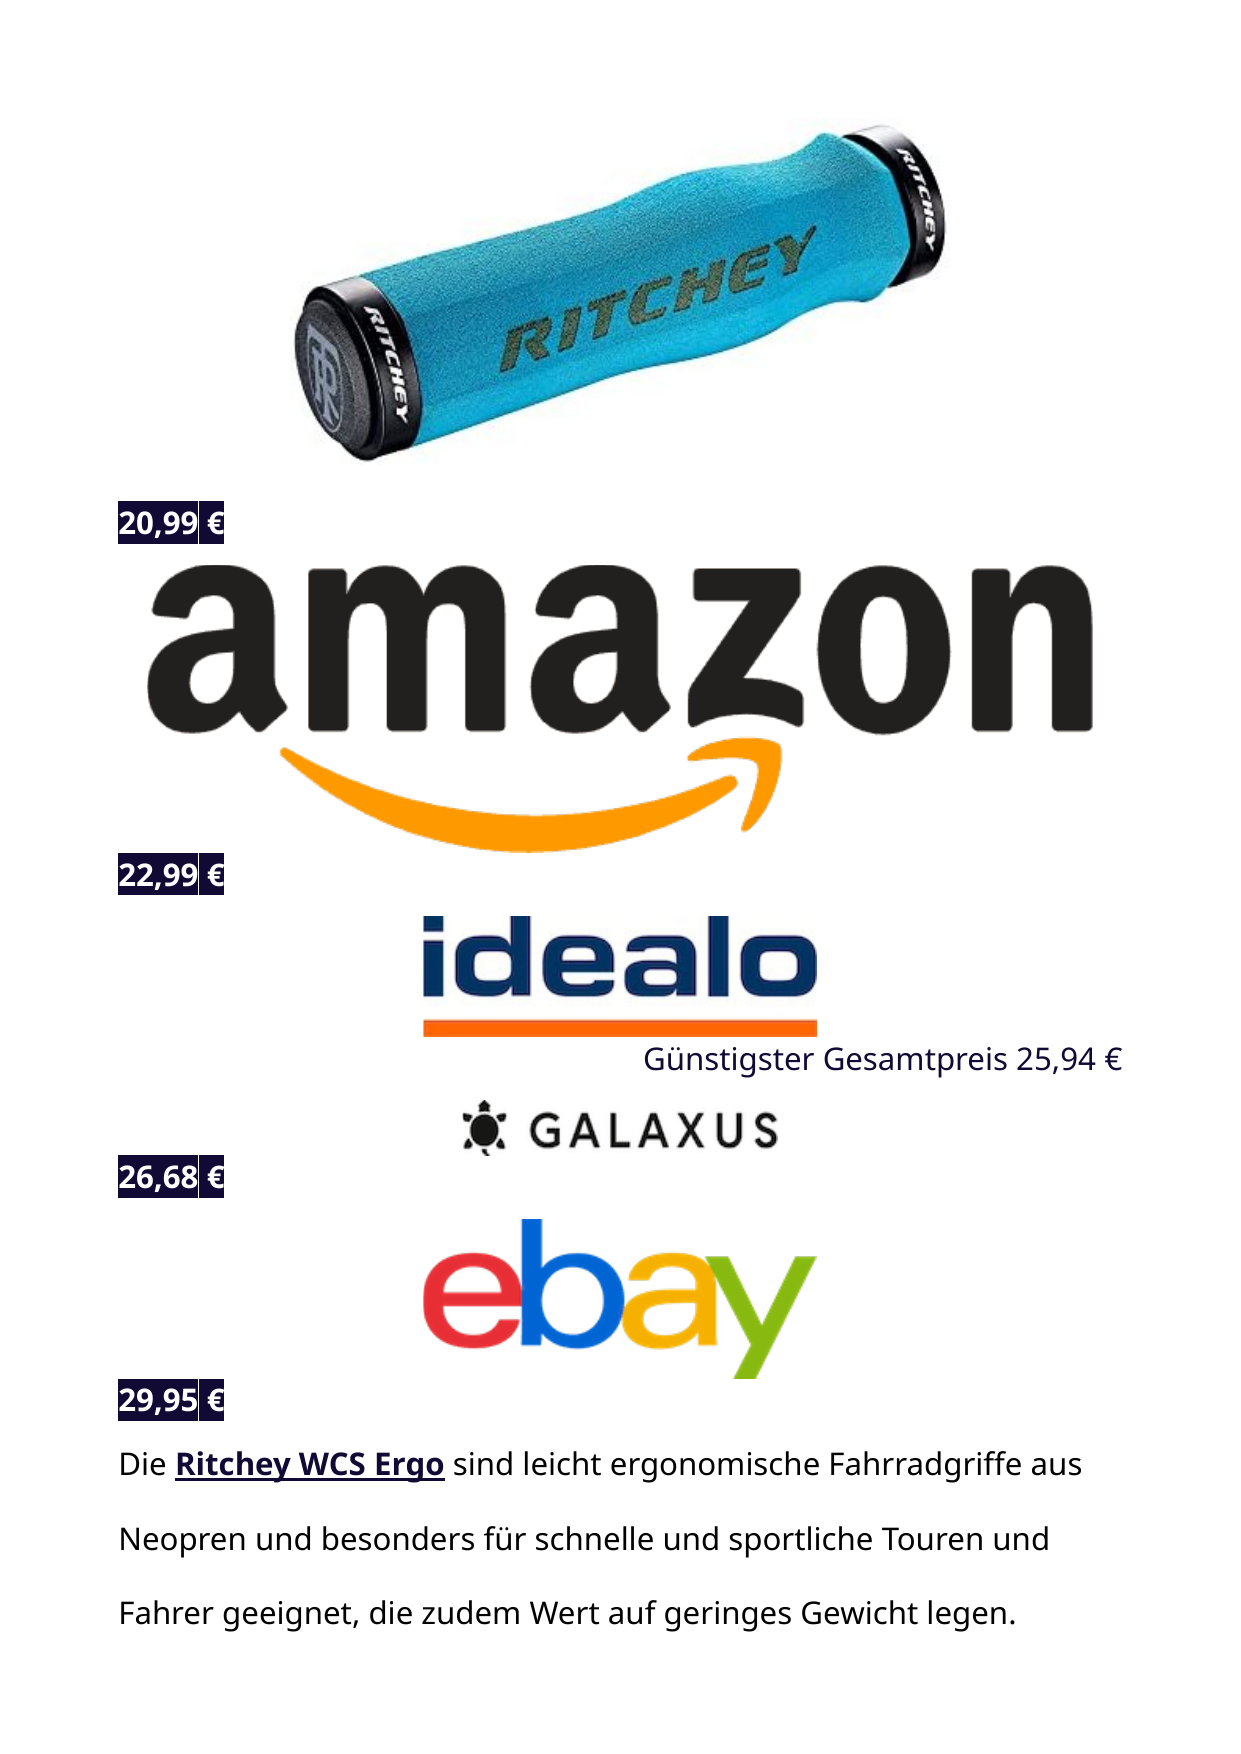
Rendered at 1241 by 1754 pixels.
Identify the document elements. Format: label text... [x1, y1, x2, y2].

picture [147, 565, 1093, 853]
text Die Ritchey WCS Ergo sind leicht ergonomische Fahrradgriffe aus Neopren und besonders für schnelle und sportliche Touren und Fahrer geeignet, die zudem Wert auf geringes Gewicht legen. [118, 1442, 1122, 1634]
text Günstigster Gesamtpreis 25,94 € [118, 1037, 1122, 1079]
picture [423, 1219, 817, 1379]
text 20,99 € [118, 501, 1122, 544]
picture [462, 1100, 778, 1156]
text 29,95 € [118, 1378, 1122, 1421]
text 26,68 € [118, 1155, 1122, 1198]
picture [289, 118, 951, 465]
text 22,99 € [118, 852, 1122, 895]
picture [423, 916, 817, 1037]
